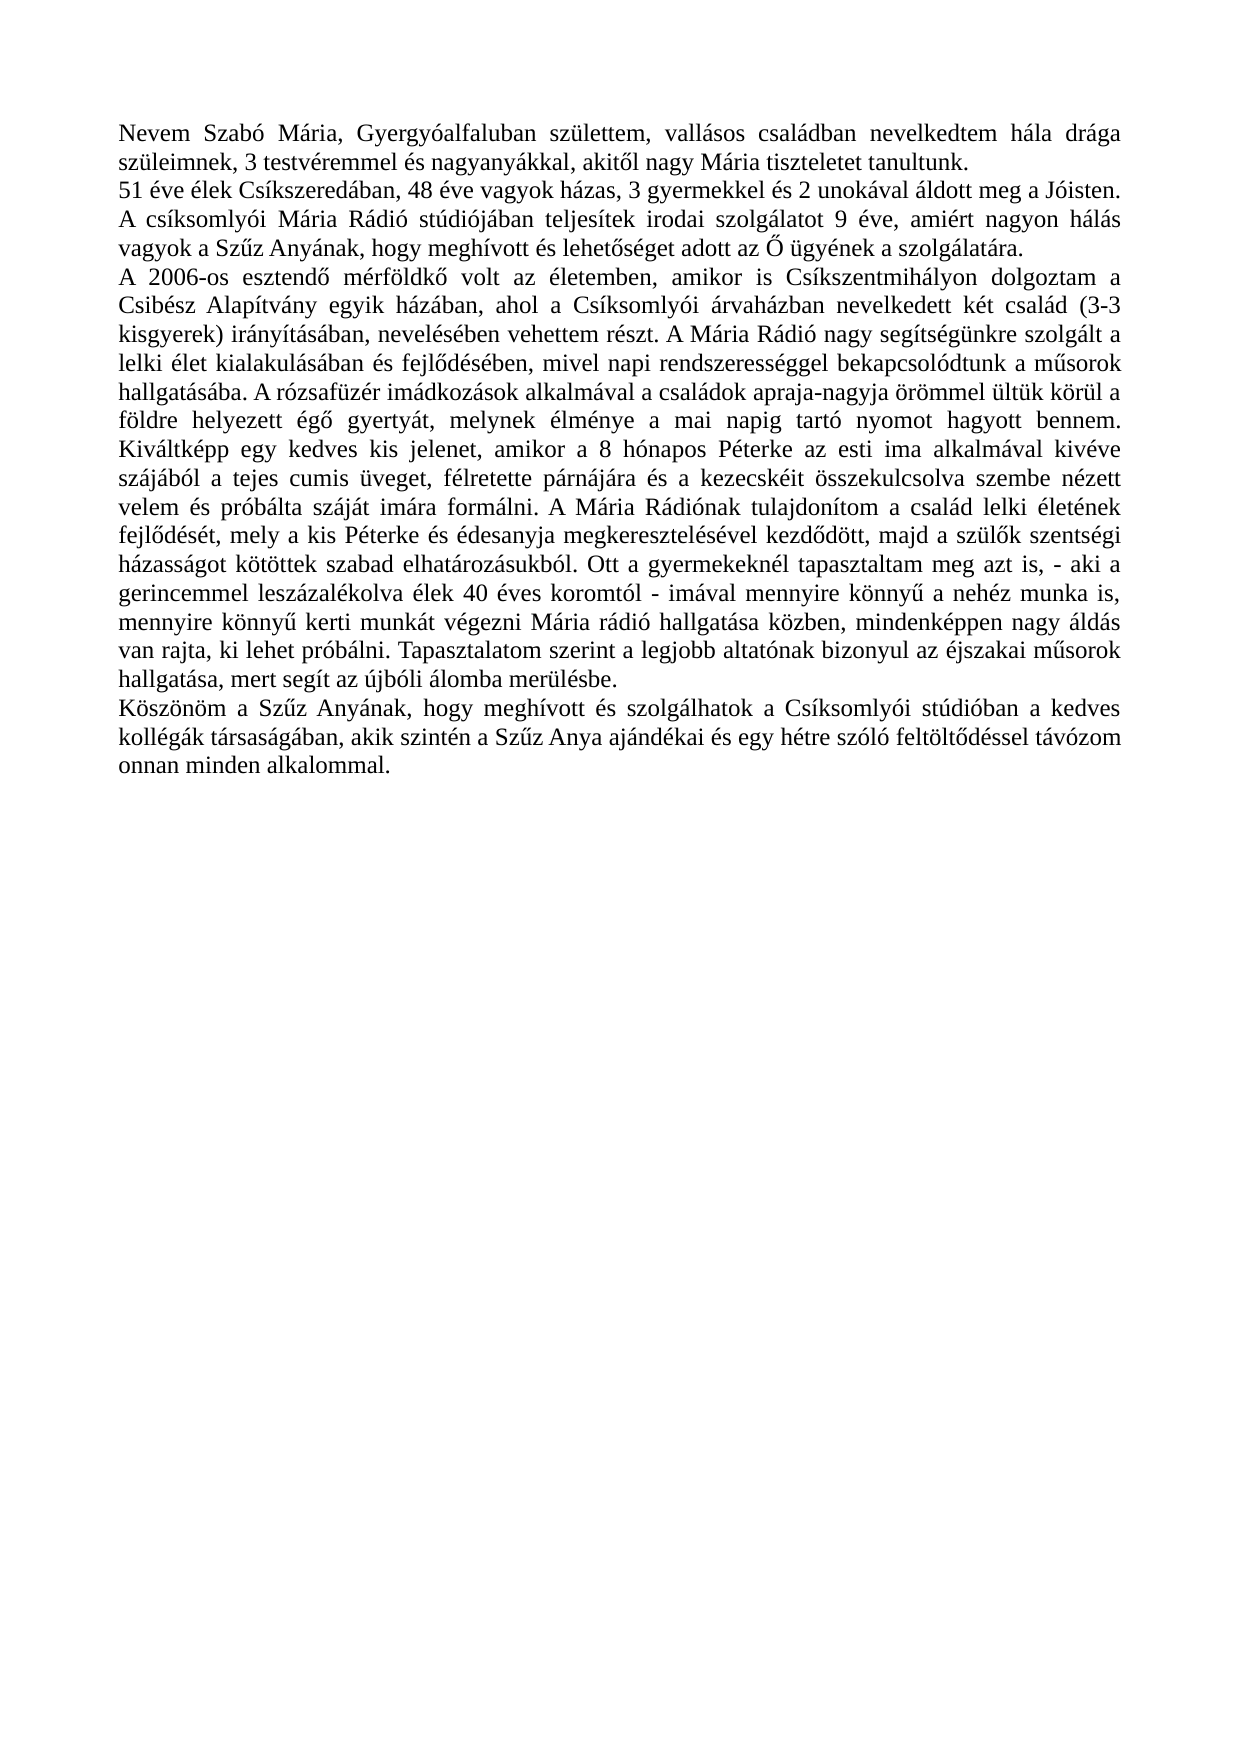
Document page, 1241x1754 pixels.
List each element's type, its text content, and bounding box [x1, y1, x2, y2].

text Nevem Szabó Mária, Gyergyóalfaluban születtem, vallásos családban nevelkedtem hála drága szüleimnek, 3 testvéremmel és nagyanyákkal, akitől nagy Mária tiszteletet tanultunk. [118, 118, 1122, 176]
text A 2006-os esztendő mérföldkő volt az életemben, amikor is Csíkszentmihályon dolgoztam a Csibész Alapítvány egyik házában, ahol a Csíksomlyói árvaházban nevelkedett két család (3-3 kisgyerek) irányításában, nevelésében vehettem részt. A Mária Rádió nagy segítségünkre szolgált a lelki élet kialakulásában és fejlődésében, mivel napi rendszerességgel bekapcsolódtunk a műsorok hallgatásába. A rózsafüzér imádkozások alkalmával a családok apraja-nagyja örömmel ültük körül a földre helyezett égő gyertyát, melynek élménye a mai napig tartó nyomot hagyott bennem. Kiváltképp egy kedves kis jelenet, amikor a 8 hónapos Péterke az esti ima alkalmával kivéve szájából a tejes cumis üveget, félretette párnájára és a kezecskéit összekulcsolva szembe nézett velem és próbálta száját imára formálni. A Mária Rádiónak tulajdonítom a család lelki életének fejlődését, mely a kis Péterke és édesanyja megkeresztelésével kezdődött, majd a szülők szentségi házasságot kötöttek szabad elhatározásukból. Ott a gyermekeknél tapasztaltam meg azt is, - aki a gerincemmel leszázalékolva élek 40 éves koromtól - imával mennyire könnyű a nehéz munka is, mennyire könnyű kerti munkát végezni Mária rádió hallgatása közben, mindenképpen nagy áldás van rajta, ki lehet próbálni. Tapasztalatom szerint a legjobb altatónak bizonyul az éjszakai műsorok hallgatása, mert segít az újbóli álomba merülésbe. [118, 262, 1122, 693]
text 51 éve élek Csíkszeredában, 48 éve vagyok házas, 3 gyermekkel és 2 unokával áldott meg a Jóisten. A csíksomlyói Mária Rádió stúdiójában teljesítek irodai szolgálatot 9 éve, amiért nagyon hálás vagyok a Szűz Anyának, hogy meghívott és lehetőséget adott az Ő ügyének a szolgálatára. [118, 176, 1122, 262]
text Köszönöm a Szűz Anyának, hogy meghívott és szolgálhatok a Csíksomlyói stúdióban a kedves kollégák társaságában, akik szintén a Szűz Anya ajándékai és egy hétre szóló feltöltődéssel távózom onnan minden alkalommal. [118, 693, 1122, 779]
